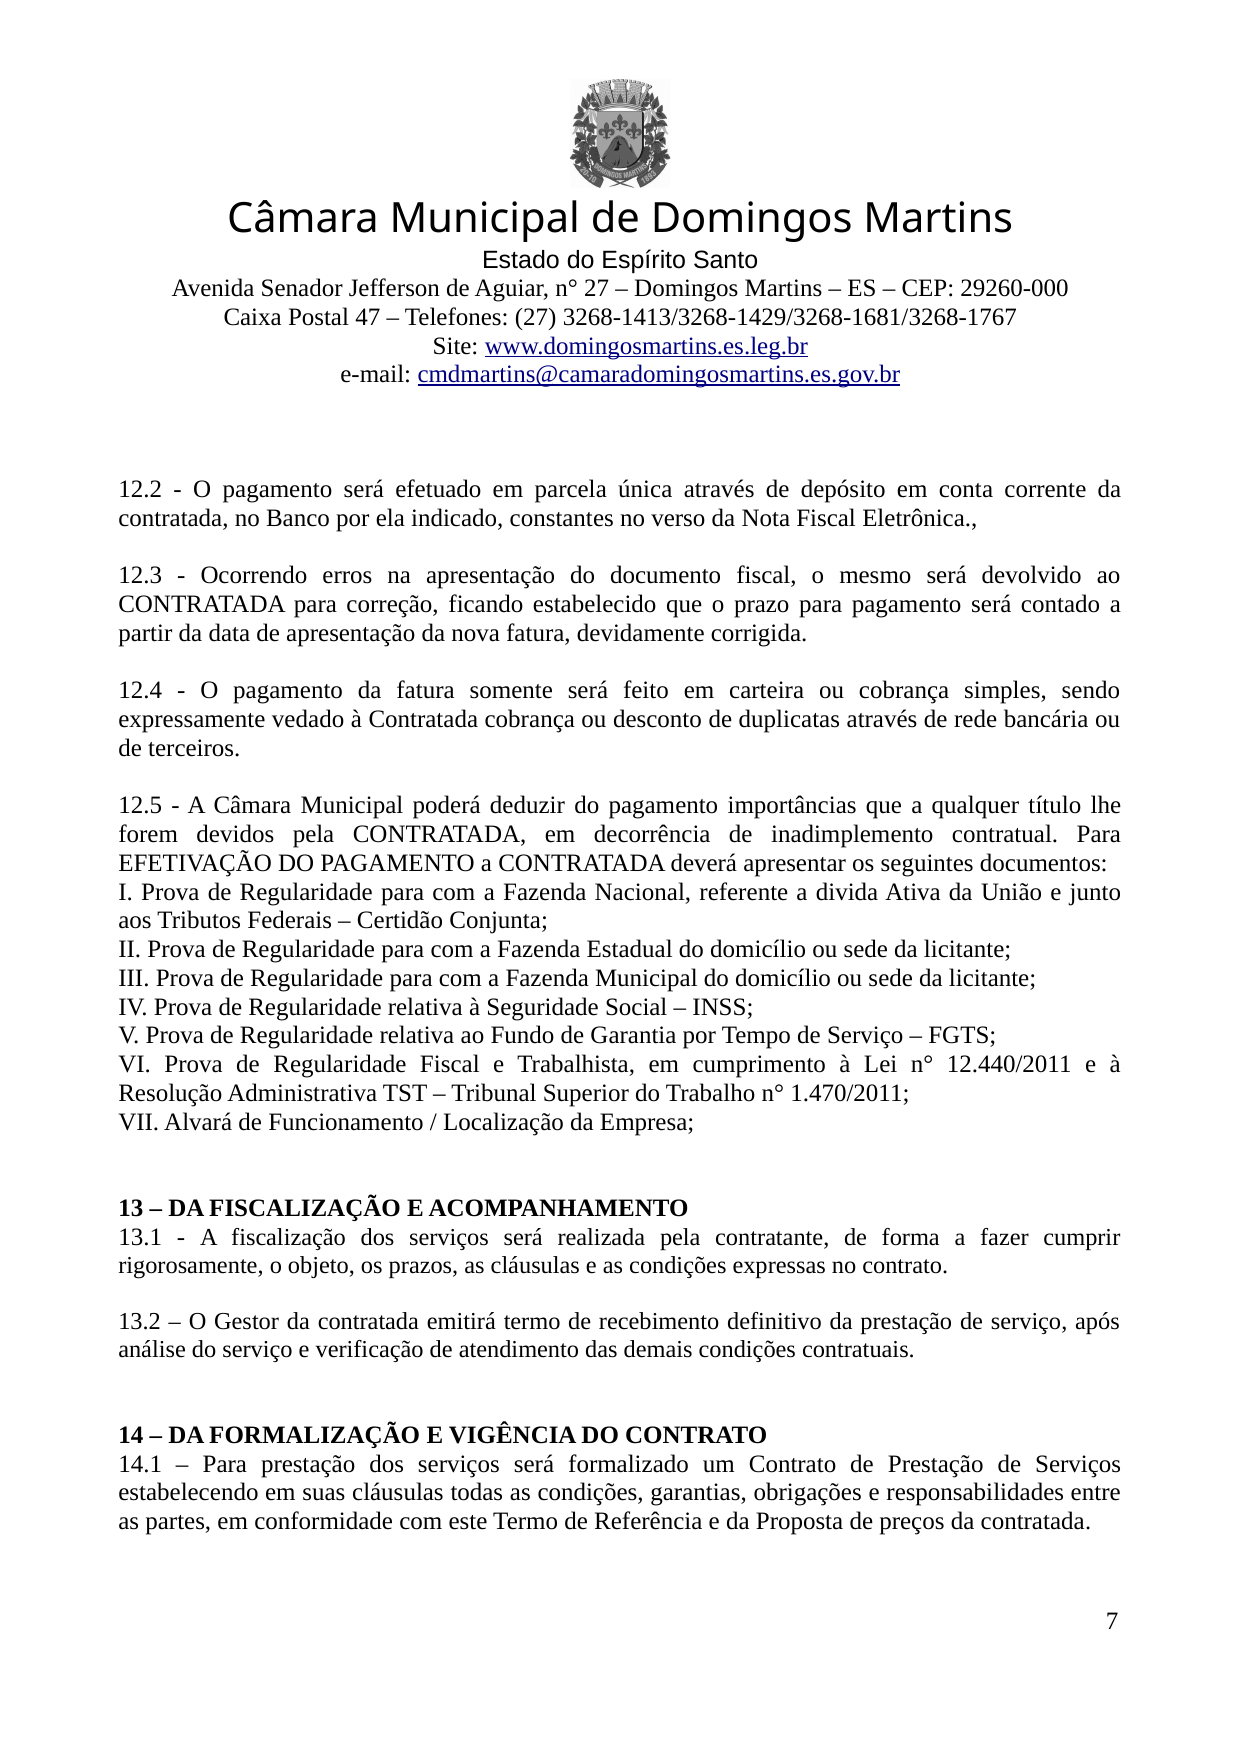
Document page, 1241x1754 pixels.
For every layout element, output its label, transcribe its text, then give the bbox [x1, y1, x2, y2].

text 13.1 - A fiscalização dos serviços será realizada pela contratante, de forma a fazer cumprir rigorosamente, o objeto, os prazos, as cláusulas e as condições expressas no contrato. [118, 1222, 1122, 1278]
text VI. Prova de Regularidade Fiscal e Trabalhista, em cumprimento à Lei n° 12.440/2011 e à Resolução Administrativa TST – Tribunal Superior do Trabalho n° 1.470/2011; [118, 1049, 1122, 1107]
text 12.3 - Ocorrendo erros na apresentação do documento fiscal, o mesmo será devolvido ao CONTRATADA para correção, ficando estabelecido que o prazo para pagamento será contado a partir da data de apresentação da nova fatura, devidamente corrigida. [118, 560, 1122, 647]
text III. Prova de Regularidade para com a Fazenda Municipal do domicílio ou sede da licitante; [118, 963, 1122, 992]
text 12.4 - O pagamento da fatura somente será feito em carteira ou cobrança simples, sendo expressamente vedado à Contratada cobrança ou desconto de duplicatas através de rede bancária ou de terceiros. [118, 675, 1122, 762]
text II. Prova de Regularidade para com a Fazenda Estadual do domicílio ou sede da licitante; [118, 934, 1122, 963]
text 12.5 - A Câmara Municipal poderá deduzir do pagamento importâncias que a qualquer título lhe forem devidos pela CONTRATADA, em decorrência de inadimplemento contratual. Para EFETIVAÇÃO DO PAGAMENTO a CONTRATADA deverá apresentar os seguintes documentos: [118, 790, 1122, 877]
text I. Prova de Regularidade para com a Fazenda Nacional, referente a divida Ativa da União e junto aos Tributos Federais – Certidão Conjunta; [118, 877, 1122, 934]
text 14.1 – Para prestação dos serviços será formalizado um Contrato de Prestação de Serviços estabelecendo em suas cláusulas todas as condições, garantias, obrigações e responsabilidades entre as partes, em conformidade com este Termo de Referência e da Proposta de preços da contratada. [118, 1449, 1122, 1535]
text V. Prova de Regularidade relativa ao Fundo de Garantia por Tempo de Serviço – FGTS; [118, 1020, 1122, 1049]
text 13 – DA FISCALIZAÇÃO E ACOMPANHAMENTO [118, 1193, 1122, 1222]
text 13.2 – O Gestor da contratada emitirá termo de recebimento definitivo da prestação de serviço, após análise do serviço e verificação de atendimento das demais condições contratuais. [118, 1306, 1122, 1362]
text IV. Prova de Regularidade relativa à Seguridade Social – INSS; [118, 992, 1122, 1020]
text 14 – DA FORMALIZAÇÃO E VIGÊNCIA DO CONTRATO [118, 1420, 1122, 1449]
text VII. Alvará de Funcionamento / Localização da Empresa; [118, 1107, 1122, 1135]
text 12.2 - O pagamento será efetuado em parcela única através de depósito em conta corrente da contratada, no Banco por ela indicado, constantes no verso da Nota Fiscal Eletrônica., [118, 474, 1122, 532]
